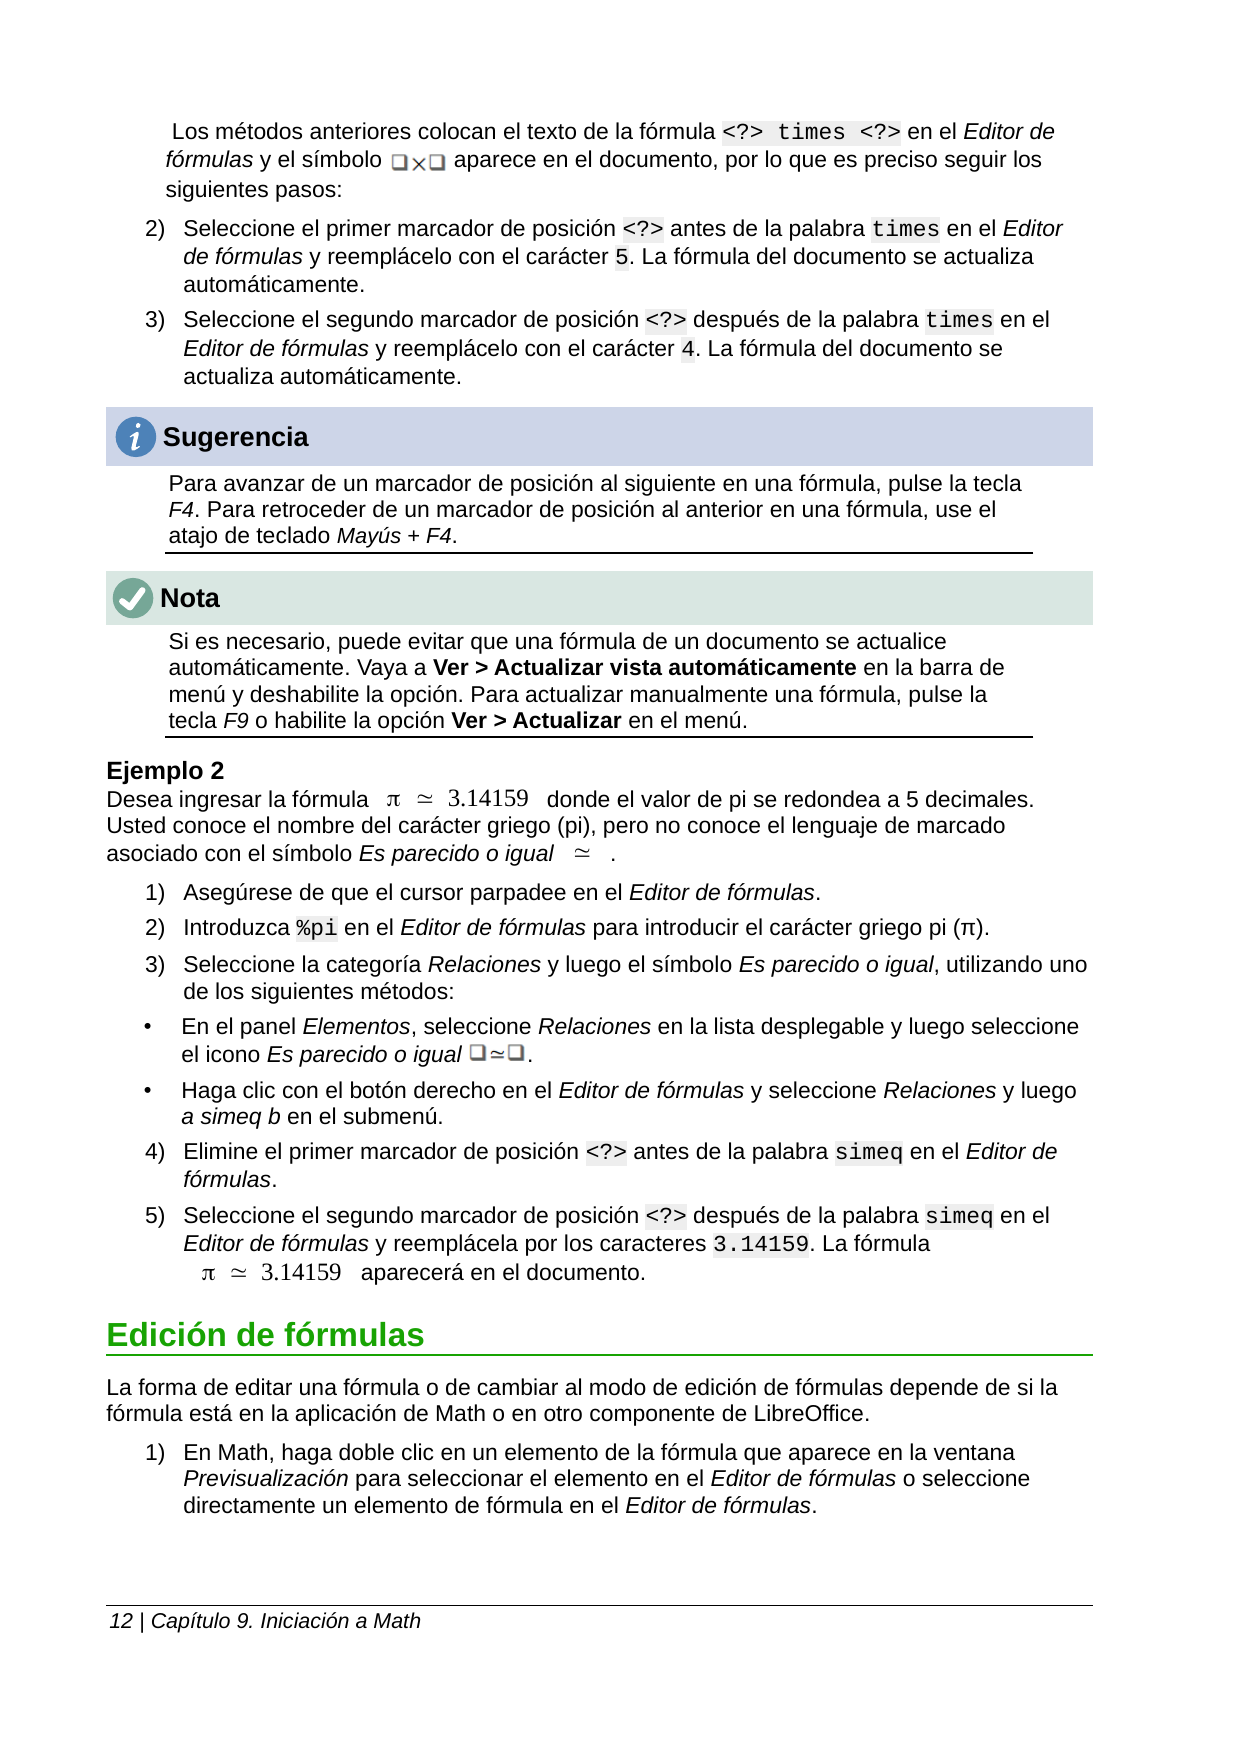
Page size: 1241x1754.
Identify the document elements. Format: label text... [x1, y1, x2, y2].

text Los métodos anteriores colocan el texto de la fórmula <?> times <?> en el Editor de fórmulas y el símbolo aparece en el documento, por lo que es preciso seguir los siguientes pasos: [165, 118, 1093, 202]
list En el panel Elementos, seleccione Relaciones en la lista desplegable y luego seleccione el icono Es parecido o igual . [144, 1013, 1093, 1068]
list Haga clic con el botón derecho en el Editor de fórmulas y seleccione Relaciones y luego a simeq b en el submenú. [144, 1077, 1093, 1129]
subtitle Edición de fórmulas [106, 1315, 1093, 1354]
list Asegúrese de que el cursor parpadee en el Editor de fórmulas. [165, 879, 1093, 905]
list Introduzca %pi en el Editor de fórmulas para introducir el carácter griego pi (π). [165, 914, 1093, 942]
list Elimine el primer marcador de posición <?> antes de la palabra simeq en el Editor de fórmulas. [165, 1138, 1093, 1193]
text Para avanzar de un marcador de posición al siguiente en una fórmula, pulse la tecla F4. Para retroceder de un marcador de posición al anterior en una fórmula, use el atajo de teclado Mayús + F4. [165, 466, 1033, 552]
subtitle Nota [106, 571, 1093, 625]
subtitle Sugerencia [106, 407, 1093, 466]
list Seleccione el segundo marcador de posición <?> después de la palabra simeq en el Editor de fórmulas y reemplácela por los caracteres 3.14159. La fórmulaaparecerá en el documento. [165, 1202, 1093, 1286]
text Ejemplo 2 [106, 756, 1093, 785]
text Si es necesario, puede evitar que una fórmula de un documento se actualice automáticamente. Vaya a Ver > Actualizar vista automáticamente en la barra de menú y deshabilite la opción. Para actualizar manualmente una fórmula, pulse la tecla F9 o habilite la opción Ver > Actualizar en el menú. [165, 625, 1033, 736]
text La forma de editar una fórmula o de cambiar al modo de edición de fórmulas depende de si la fórmula está en la aplicación de Math o en otro componente de LibreOffice. [106, 1374, 1093, 1426]
list En Math, haga doble clic en un elemento de la fórmula que aparece en la ventana Previsualización para seleccionar el elemento en el Editor de fórmulas o seleccione directamente un elemento de fórmula en el Editor de fórmulas. [165, 1439, 1093, 1518]
list Seleccione la categoría Relaciones y luego el símbolo Es parecido o igual, utilizando uno de los siguientes métodos: [165, 951, 1093, 1004]
picture [467, 1039, 527, 1063]
list Seleccione el primer marcador de posición <?> antes de la palabra times en el Editor de fórmulas y reemplácelo con el carácter 5. La fórmula del documento se actualiza automáticamente. [165, 214, 1093, 298]
list Seleccione el segundo marcador de posición <?> después de la palabra times en el Editor de fórmulas y reemplácelo con el carácter 4. La fórmula del documento se actualiza automáticamente. [165, 306, 1093, 389]
picture [388, 149, 448, 176]
text Desea ingresar la fórmuladonde el valor de pi se redondea a 5 decimales. Usted conoce el nombre del carácter griego (pi), pero no conoce el lenguaje de marcado asociado con el símbolo Es parecido o igual. [106, 785, 1093, 866]
